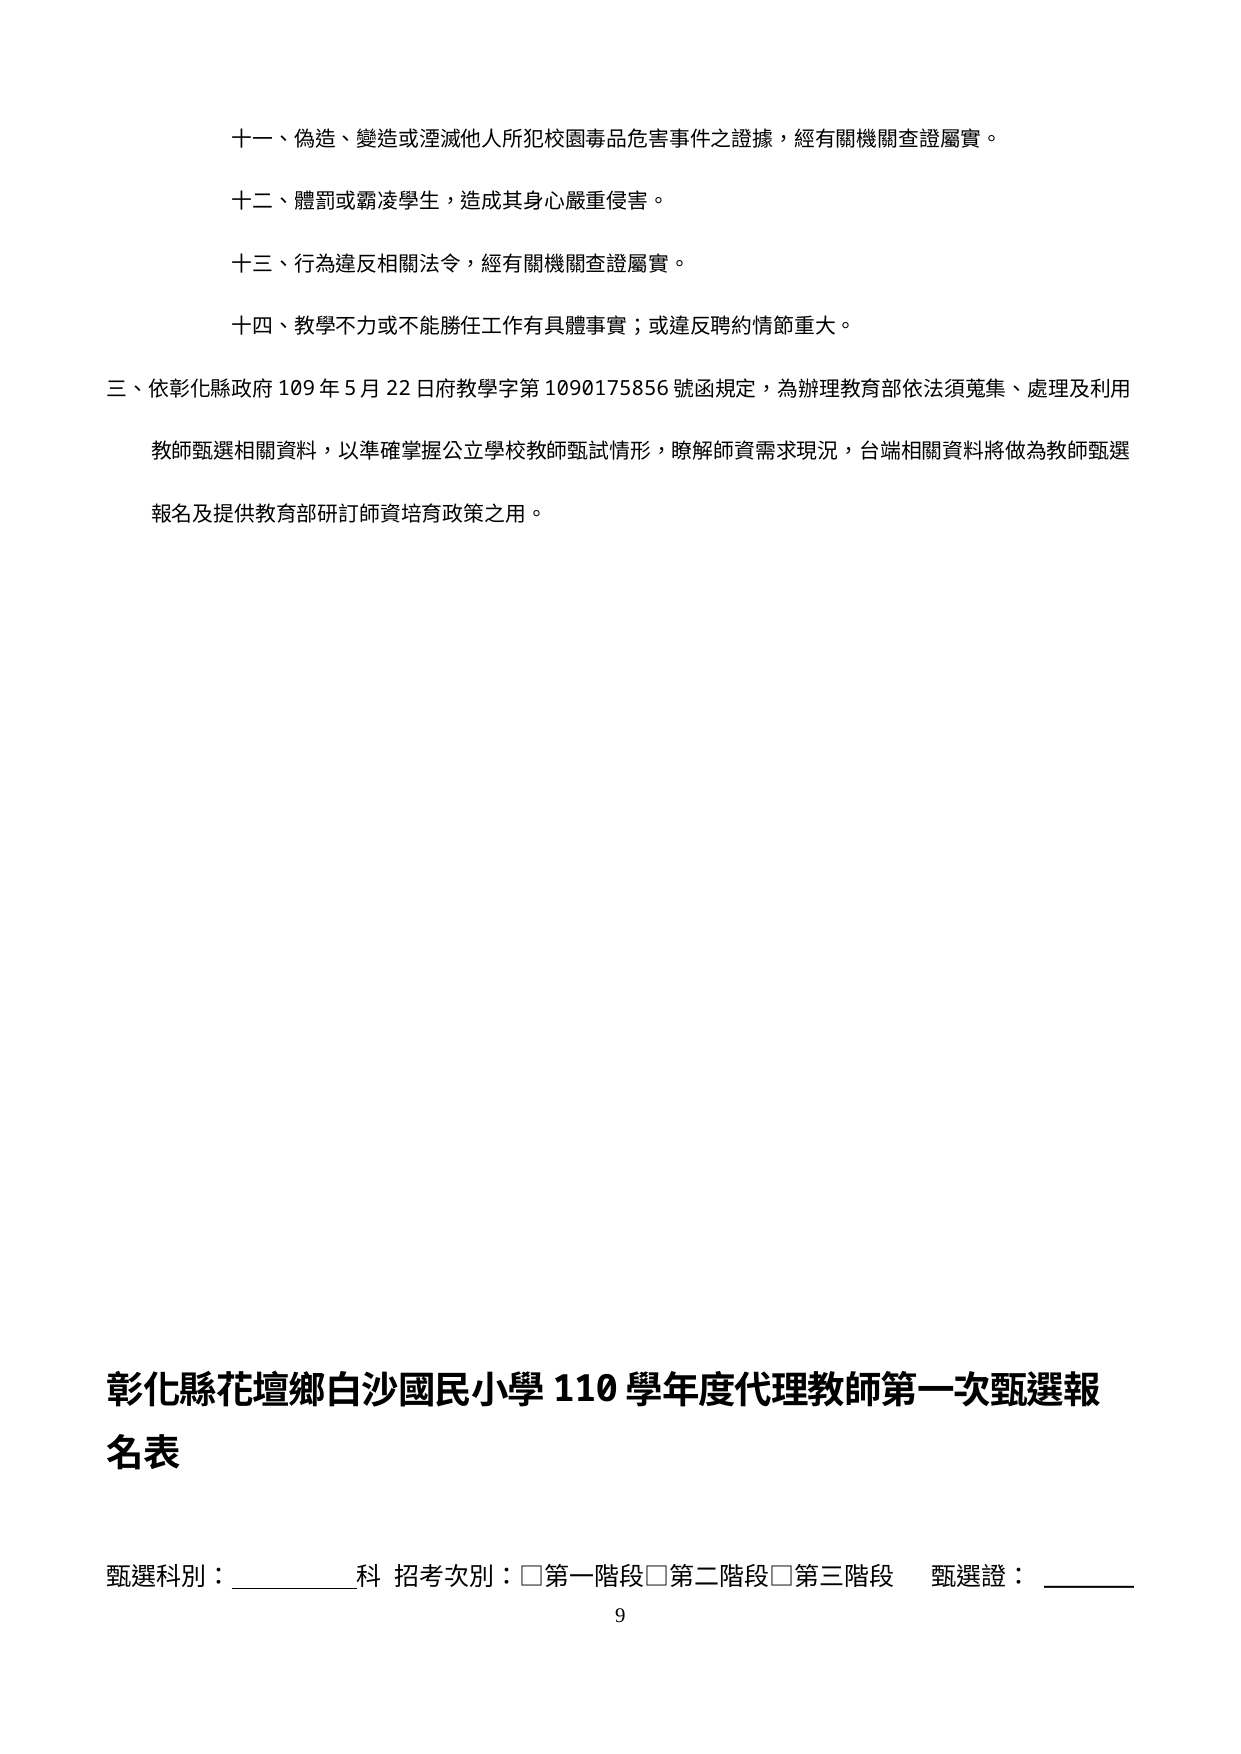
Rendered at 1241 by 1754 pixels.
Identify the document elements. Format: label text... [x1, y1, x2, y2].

text 甄選科別： 科 招考次別：□第一階段□第二階段□第三階段 甄選證： ______ [106, 1533, 1134, 1596]
text 十四、教學不力或不能勝任工作有具體事實；或違反聘約情節重大。 [106, 283, 1134, 346]
text 十二、體罰或霸凌學生，造成其身心嚴重侵害。 [106, 158, 1134, 221]
text 彰化縣花壇鄉白沙國民小學110學年度代理教師第一次甄選報名表 [106, 1346, 1134, 1471]
text 三、依彰化縣政府109年5月22日府教學字第1090175856號函規定，為辦理教育部依法須蒐集、處理及利用教師甄選相關資料，以準確掌握公立學校教師甄試情形，瞭解師資需求現況，台端相關資料將做為教師甄選報名及提供教育部研訂師資培育政策之用。 [106, 346, 1134, 533]
text 十三、行為違反相關法令，經有關機關查證屬實。 [106, 221, 1134, 283]
text 十一、偽造、變造或湮滅他人所犯校園毒品危害事件之證據，經有關機關查證屬實。 [106, 96, 1134, 158]
